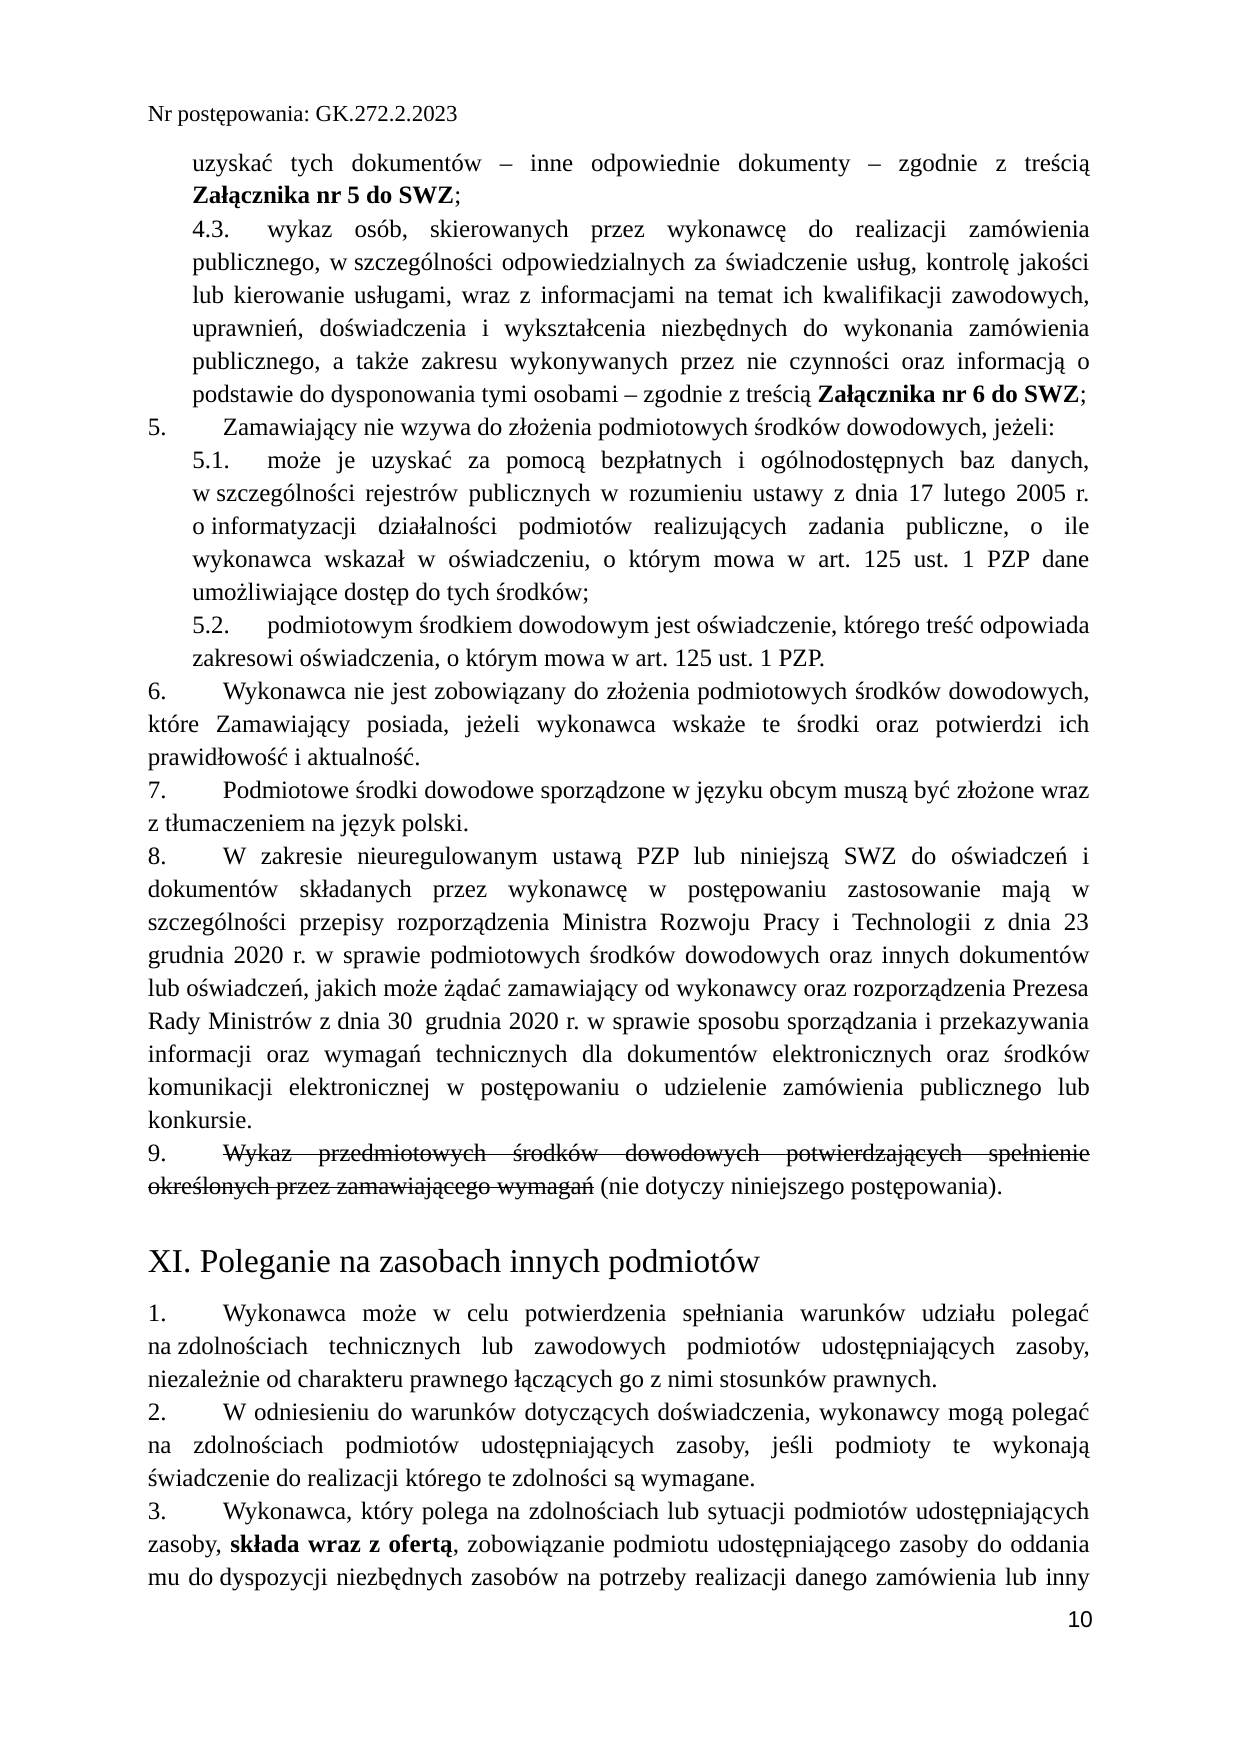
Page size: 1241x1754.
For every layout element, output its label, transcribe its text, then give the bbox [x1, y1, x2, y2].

list może je uzyskać za pomocą bezpłatnych i ogólnodostępnych baz danych, w szczególności rejestrów publicznych w rozumieniu ustawy z dnia 17 lutego 2005 r. o informatyzacji działalności podmiotów realizujących zadania publiczne, o ile wykonawca wskazał w oświadczeniu, o którym mowa w art. 125 ust. 1 PZP dane umożliwiające dostęp do tych środków; [192, 445, 1090, 606]
list Wykonawca może w celu potwierdzenia spełniania warunków udziału polegać na zdolnościach technicznych lub zawodowych podmiotów udostępniających zasoby, niezależnie od charakteru prawnego łączących go z nimi stosunków prawnych. [148, 1298, 1090, 1393]
list Wykaz przedmiotowych środków dowodowych potwierdzających spełnienie określonych przez zamawiającego wymagań (nie dotyczy niniejszego postępowania). [148, 1138, 1090, 1200]
list podmiotowym środkiem dowodowym jest oświadczenie, którego treść odpowiada zakresowi oświadczenia, o którym mowa w art. 125 ust. 1 PZP. [192, 610, 1090, 672]
list Zamawiający nie wzywa do złożenia podmiotowych środków dowodowych, jeżeli: [148, 412, 1090, 441]
list Wykonawca, który polega na zdolnościach lub sytuacji podmiotów udostępniających zasoby, składa wraz z ofertą, zobowiązanie podmiotu udostępniającego zasoby do oddania mu do dyspozycji niezbędnych zasobów na potrzeby realizacji danego zamówienia lub inny [148, 1496, 1090, 1591]
subtitle XI. Poleganie na zasobach innych podmiotów [148, 1242, 1093, 1280]
list W odniesieniu do warunków dotyczących doświadczenia, wykonawcy mogą polegać na zdolnościach podmiotów udostępniających zasoby, jeśli podmioty te wykonają świadczenie do realizacji którego te zdolności są wymagane. [148, 1397, 1090, 1492]
list wykaz osób, skierowanych przez wykonawcę do realizacji zamówienia publicznego, w szczególności odpowiedzialnych za świadczenie usług, kontrolę jakości lub kierowanie usługami, wraz z informacjami na temat ich kwalifikacji zawodowych, uprawnień, doświadczenia i wykształcenia niezbędnych do wykonania zamówienia publicznego, a także zakresu wykonywanych przez nie czynności oraz informacją o podstawie do dysponowania tymi osobami – zgodnie z treścią Załącznika nr 6 do SWZ; [192, 214, 1090, 407]
list uzyskać tych dokumentów – inne odpowiednie dokumenty – zgodnie z treścią Załącznika nr 5 do SWZ; [192, 148, 1090, 209]
list Podmiotowe środki dowodowe sporządzone w języku obcym muszą być złożone wraz z tłumaczeniem na język polski. [148, 775, 1090, 837]
list Wykonawca nie jest zobowiązany do złożenia podmiotowych środków dowodowych, które Zamawiający posiada, jeżeli wykonawca wskaże te środki oraz potwierdzi ich prawidłowość i aktualność. [148, 676, 1090, 771]
list W zakresie nieuregulowanym ustawą PZP lub niniejszą SWZ do oświadczeń i dokumentów składanych przez wykonawcę w postępowaniu zastosowanie mają w szczególności przepisy rozporządzenia Ministra Rozwoju Pracy i Technologii z dnia 23 grudnia 2020 r. w sprawie podmiotowych środków dowodowych oraz innych dokumentów lub oświadczeń, jakich może żądać zamawiający od wykonawcy oraz rozporządzenia Prezesa Rady Ministrów z dnia 30 grudnia 2020 r. w sprawie sposobu sporządzania i przekazywania informacji oraz wymagań technicznych dla dokumentów elektronicznych oraz środków komunikacji elektronicznej w postępowaniu o udzielenie zamówienia publicznego lub konkursie. [148, 841, 1090, 1134]
